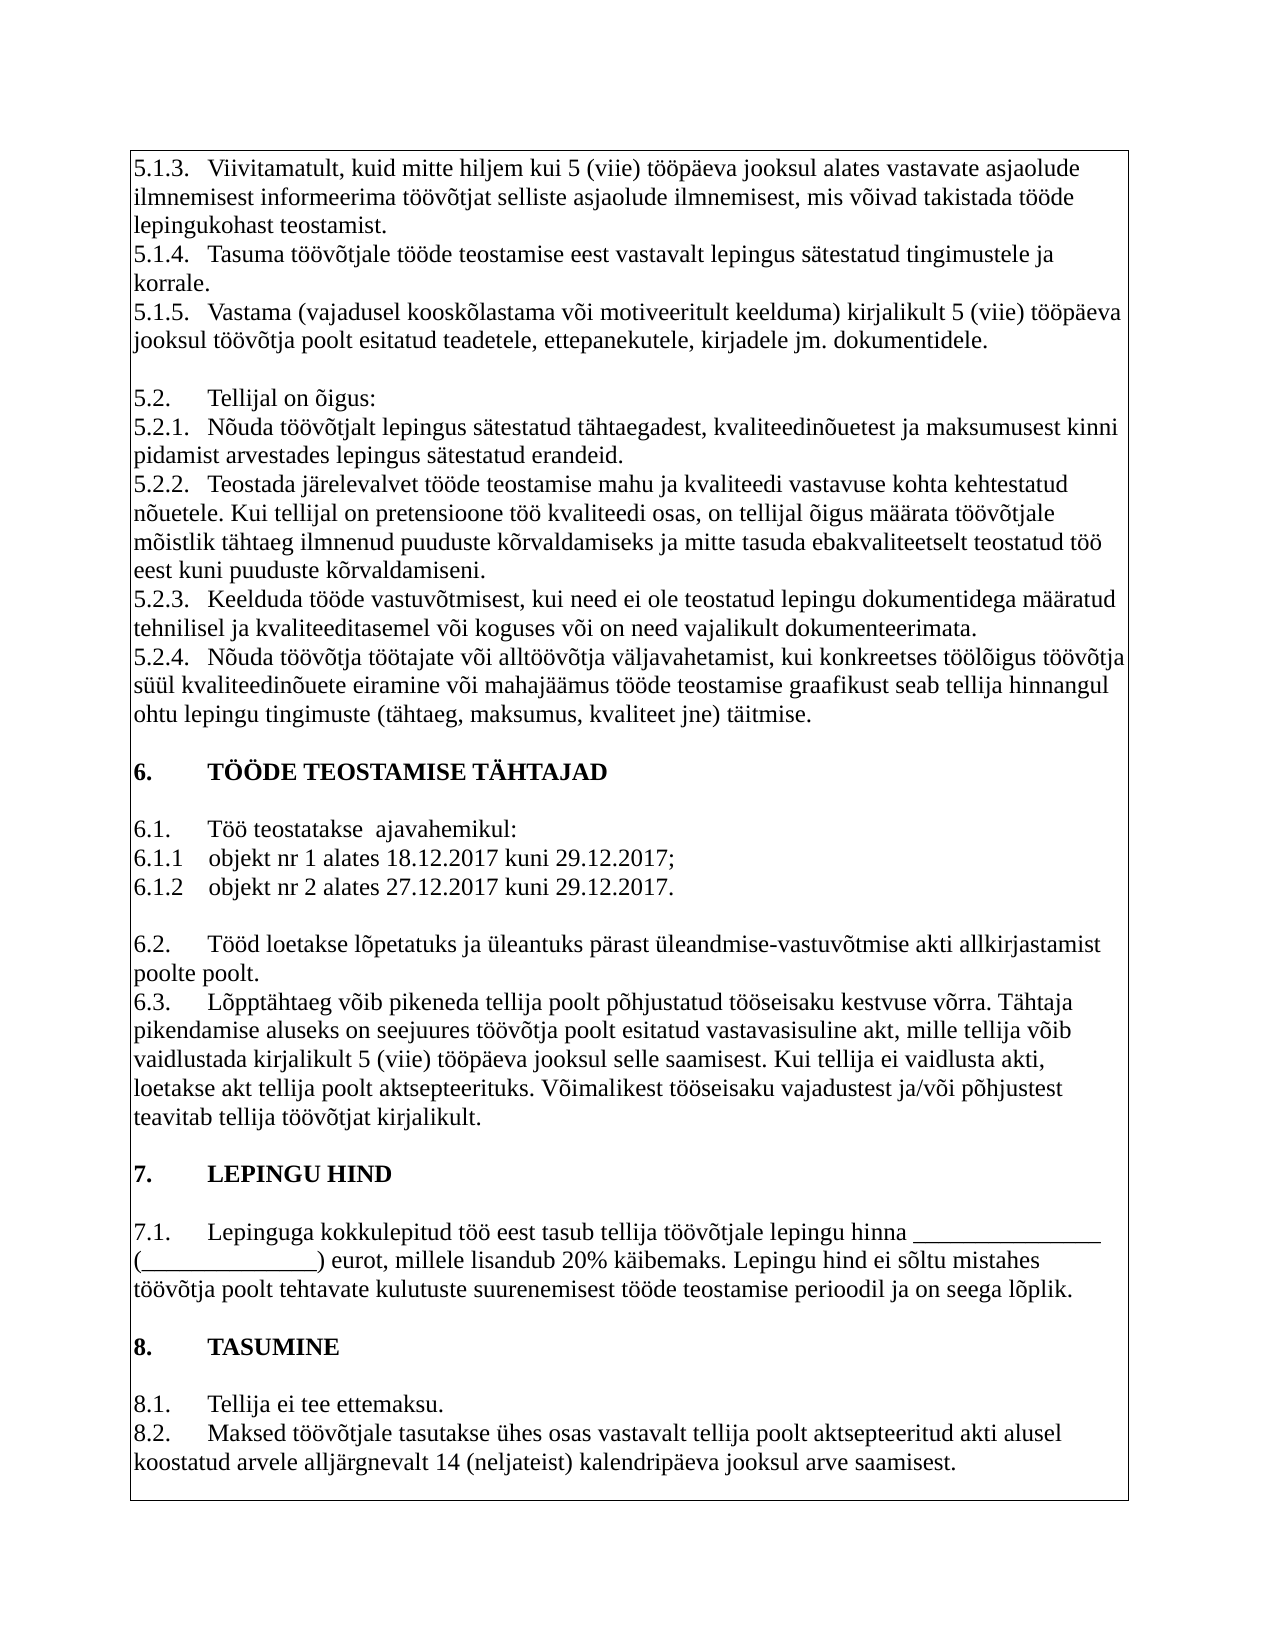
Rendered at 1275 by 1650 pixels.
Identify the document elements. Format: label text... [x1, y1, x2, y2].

text 8. TASUMINE [133, 1332, 1125, 1361]
text 8.2. Maksed töövõtjale tasutakse ühes osas vastavalt tellija poolt aktsepteeritud akti alusel koostatud arvele alljärgnevalt 14 (neljateist) kalendripäeva jooksul arve saamisest. [133, 1418, 1125, 1476]
text 6. TÖÖDE TEOSTAMISE TÄHTAJAD [133, 757, 1125, 786]
text 5.2.1. Nõuda töövõtjalt lepingus sätestatud tähtaegadest, kvaliteedinõuetest ja maksumusest kinni pidamist arvestades lepingus sätestatud erandeid. [133, 412, 1125, 469]
text 6.1. Töö teostatakse ajavahemikul: [133, 814, 1125, 843]
text 6.1.2 objekt nr 2 alates 27.12.2017 kuni 29.12.2017. [133, 872, 1125, 901]
text 7. LEPINGU HIND [133, 1159, 1125, 1188]
text 5.2.4. Nõuda töövõtja töötajate või alltöövõtja väljavahetamist, kui konkreetses töölõigus töövõtja süül kvaliteedinõuete eiramine või mahajäämus tööde teostamise graafikust seab tellija hinnangul ohtu lepingu tingimuste (tähtaeg, maksumus, kvaliteet jne) täitmise. [133, 642, 1125, 728]
text 5.1.5. Vastama (vajadusel kooskõlastama või motiveeritult keelduma) kirjalikult 5 (viie) tööpäeva jooksul töövõtja poolt esitatud teadetele, ettepanekutele, kirjadele jm. dokumentidele. [133, 297, 1125, 354]
text 6.1.1 objekt nr 1 alates 18.12.2017 kuni 29.12.2017; [133, 843, 1125, 872]
text 6.3. Lõpptähtaeg võib pikeneda tellija poolt põhjustatud tööseisaku kestvuse võrra. Tähtaja pikendamise aluseks on seejuures töövõtja poolt esitatud vastavasisuline akt, mille tellija võib vaidlustada kirjalikult 5 (viie) tööpäeva jooksul selle saamisest. Kui tellija ei vaidlusta akti, loetakse akt tellija poolt aktsepteerituks. Võimalikest tööseisaku vajadustest ja/või põhjustest teavitab tellija töövõtjat kirjalikult. [133, 987, 1125, 1131]
text 5.2.2. Teostada järelevalvet tööde teostamise mahu ja kvaliteedi vastavuse kohta kehtestatud nõuetele. Kui tellijal on pretensioone töö kvaliteedi osas, on tellijal õigus määrata töövõtjale mõistlik tähtaeg ilmnenud puuduste kõrvaldamiseks ja mitte tasuda ebakvaliteetselt teostatud töö eest kuni puuduste kõrvaldamiseni. [133, 469, 1125, 584]
text 7.1. Lepinguga kokkulepitud töö eest tasub tellija töövõtjale lepingu hinna _______________ (______________) eurot, millele lisandub 20% käibemaks. Lepingu hind ei sõltu mistahes töövõtja poolt tehtavate kulutuste suurenemisest tööde teostamise perioodil ja on seega lõplik. [133, 1217, 1125, 1303]
text 5.1.4. Tasuma töövõtjale tööde teostamise eest vastavalt lepingus sätestatud tingimustele ja korrale. [133, 239, 1125, 297]
text 8.1. Tellija ei tee ettemaksu. [133, 1389, 1125, 1418]
text 5.1.3. Viivitamatult, kuid mitte hiljem kui 5 (viie) tööpäeva jooksul alates vastavate asjaolude ilmnemisest informeerima töövõtjat selliste asjaolude ilmnemisest, mis võivad takistada tööde lepingukohast teostamist. [133, 153, 1125, 239]
text 6.2. Tööd loetakse lõpetatuks ja üleantuks pärast üleandmise-vastuvõtmise akti allkirjastamist poolte poolt. [133, 929, 1125, 987]
text 5.2. Tellijal on õigus: [133, 383, 1125, 412]
text 5.2.3. Keelduda tööde vastuvõtmisest, kui need ei ole teostatud lepingu dokumentidega määratud tehnilisel ja kvaliteeditasemel või koguses või on need vajalikult dokumenteerimata. [133, 584, 1125, 642]
